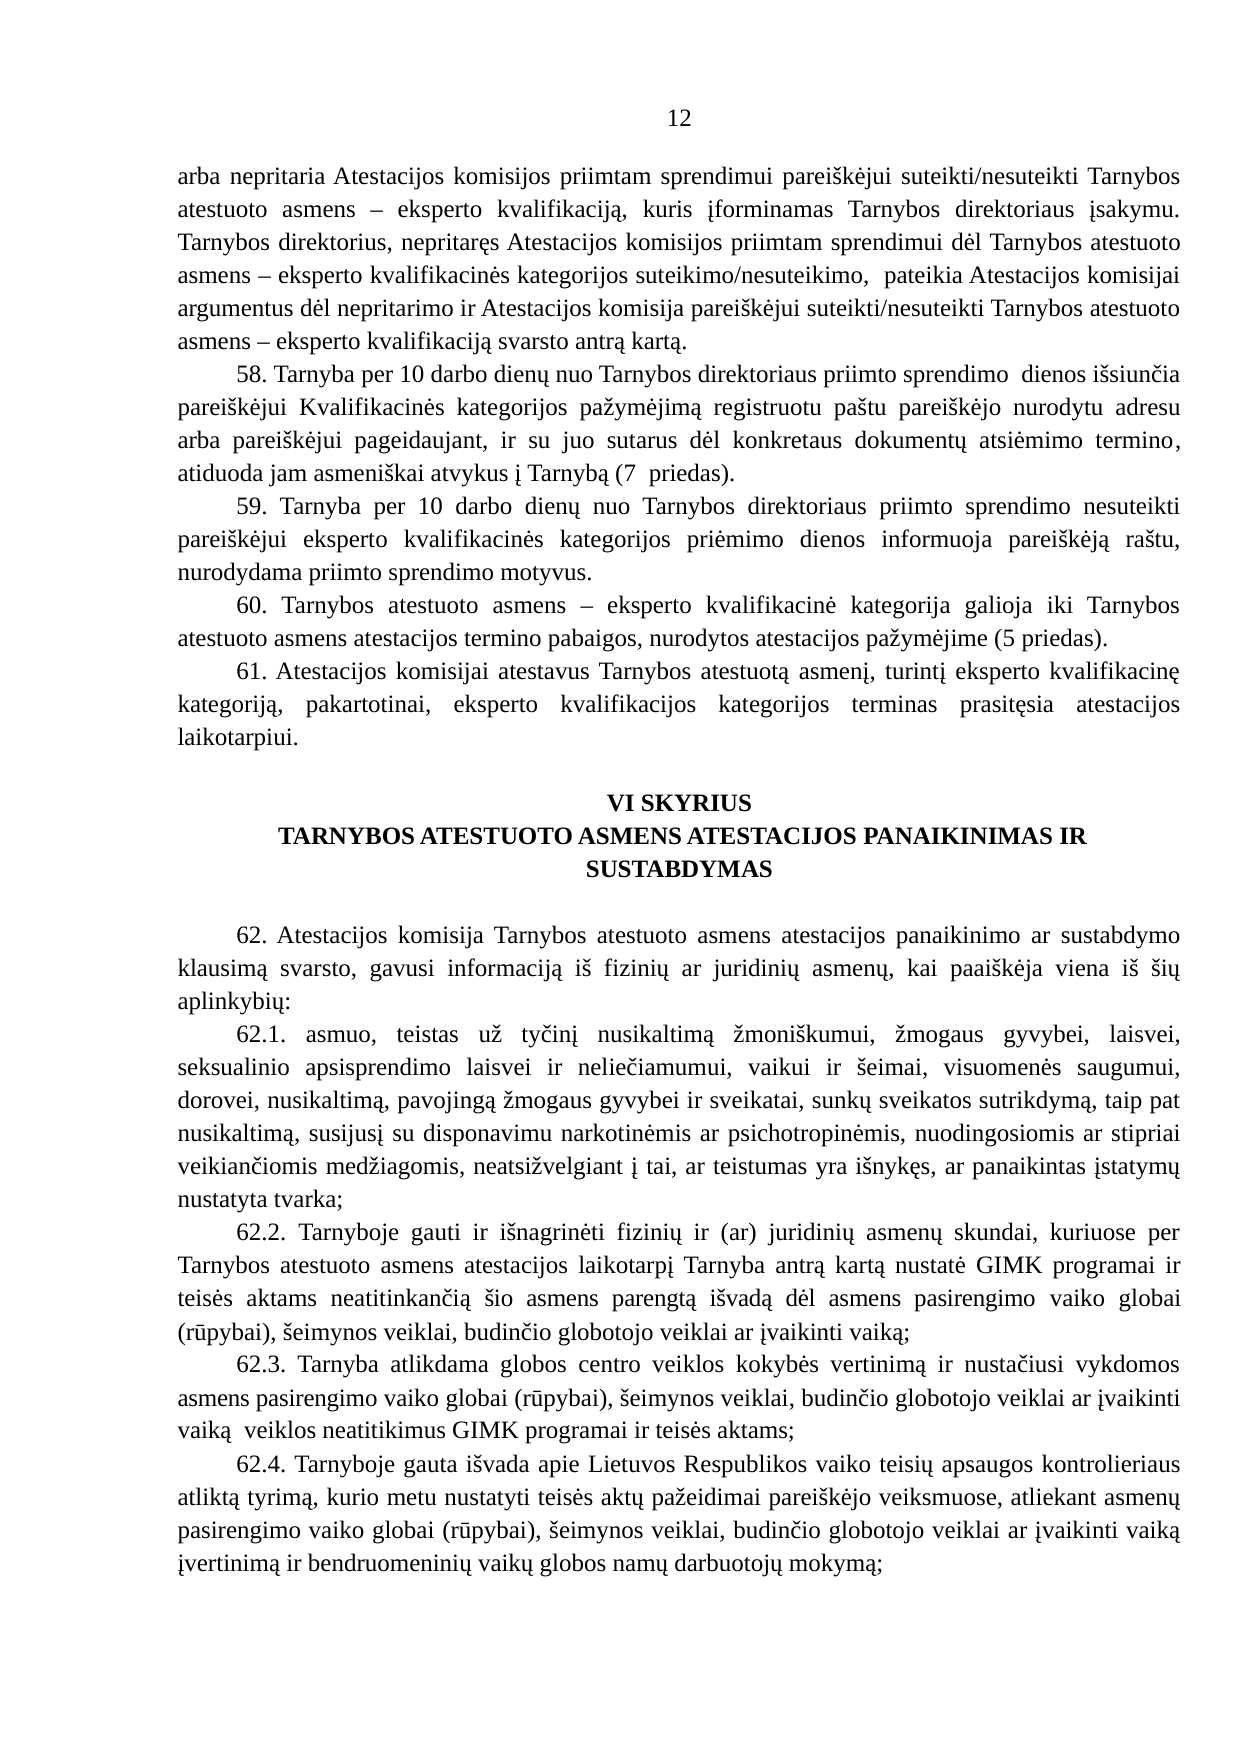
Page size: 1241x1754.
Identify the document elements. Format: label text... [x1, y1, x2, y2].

text arba nepritaria Atestacijos komisijos priimtam sprendimui pareiškėjui suteikti/nesuteikti Tarnybos atestuoto asmens – eksperto kvalifikaciją, kuris įforminamas Tarnybos direktoriaus įsakymu. Tarnybos direktorius, nepritaręs Atestacijos komisijos priimtam sprendimui dėl Tarnybos atestuoto asmens – eksperto kvalifikacinės kategorijos suteikimo/nesuteikimo, pateikia Atestacijos komisijai argumentus dėl nepritarimo ir Atestacijos komisija pareiškėjui suteikti/nesuteikti Tarnybos atestuoto asmens – eksperto kvalifikaciją svarsto antrą kartą. [177, 161, 1181, 355]
text 60. Tarnybos atestuoto asmens – eksperto kvalifikacinė kategorija galioja iki Tarnybos atestuoto asmens atestacijos termino pabaigos, nurodytos atestacijos pažymėjime (5 priedas). [177, 590, 1181, 652]
text 62.1. asmuo, teistas už tyčinį nusikaltimą žmoniškumui, žmogaus gyvybei, laisvei, seksualinio apsisprendimo laisvei ir neliečiamumui, vaikui ir šeimai, visuomenės saugumui, dorovei, nusikaltimą, pavojingą žmogaus gyvybei ir sveikatai, sunkų sveikatos sutrikdymą, taip pat nusikaltimą, susijusį su disponavimu narkotinėmis ar psichotropinėmis, nuodingosiomis ar stipriai veikiančiomis medžiagomis, neatsižvelgiant į tai, ar teistumas yra išnykęs, ar panaikintas įstatymų nustatyta tvarka; [177, 1019, 1181, 1213]
text 61. Atestacijos komisijai atestavus Tarnybos atestuotą asmenį, turintį eksperto kvalifikacinę kategoriją, pakartotinai, eksperto kvalifikacijos kategorijos terminas prasitęsia atestacijos laikotarpiui. [177, 656, 1181, 751]
text 59. Tarnyba per 10 darbo dienų nuo Tarnybos direktoriaus priimto sprendimo nesuteikti pareiškėjui eksperto kvalifikacinės kategorijos priėmimo dienos informuoja pareiškėją raštu, nurodydama priimto sprendimo motyvus. [177, 491, 1181, 586]
text 58. Tarnyba per 10 darbo dienų nuo Tarnybos direktoriaus priimto sprendimo dienos išsiunčia pareiškėjui Kvalifikacinės kategorijos pažymėjimą registruotu paštu pareiškėjo nurodytu adresu arba pareiškėjui pageidaujant, ir su juo sutarus dėl konkretaus dokumentų atsiėmimo termino, atiduoda jam asmeniškai atvykus į Tarnybą (7 priedas). [177, 359, 1181, 487]
text 62.3. Tarnyba atlikdama globos centro veiklos kokybės vertinimą ir nustačiusi vykdomos asmens pasirengimo vaiko globai (rūpybai), šeimynos veiklai, budinčio globotojo veiklai ar įvaikinti vaiką veiklos neatitikimus GIMK programai ir teisės aktams; [177, 1349, 1181, 1444]
text Tarnybos atestuoto asmens ATESTACIJOS PANAIKINIMAS IR sustabdymas [177, 821, 1181, 883]
text 62. Atestacijos komisija Tarnybos atestuoto asmens atestacijos panaikinimo ar sustabdymo klausimą svarsto, gavusi informaciją iš fizinių ar juridinių asmenų, kai paaiškėja viena iš šių aplinkybių: [177, 920, 1181, 1015]
text VI SKYRIUS [177, 788, 1181, 817]
text 62.4. Tarnyboje gauta išvada apie Lietuvos Respublikos vaiko teisių apsaugos kontrolieriaus atliktą tyrimą, kurio metu nustatyti teisės aktų pažeidimai pareiškėjo veiksmuose, atliekant asmenų pasirengimo vaiko globai (rūpybai), šeimynos veiklai, budinčio globotojo veiklai ar įvaikinti vaiką įvertinimą ir bendruomeninių vaikų globos namų darbuotojų mokymą; [177, 1449, 1181, 1576]
text 62.2. Tarnyboje gauti ir išnagrinėti fizinių ir (ar) juridinių asmenų skundai, kuriuose per Tarnybos atestuoto asmens atestacijos laikotarpį Tarnyba antrą kartą nustatė GIMK programai ir teisės aktams neatitinkančią šio asmens parengtą išvadą dėl asmens pasirengimo vaiko globai (rūpybai), šeimynos veiklai, budinčio globotojo veiklai ar įvaikinti vaiką; [177, 1217, 1181, 1345]
